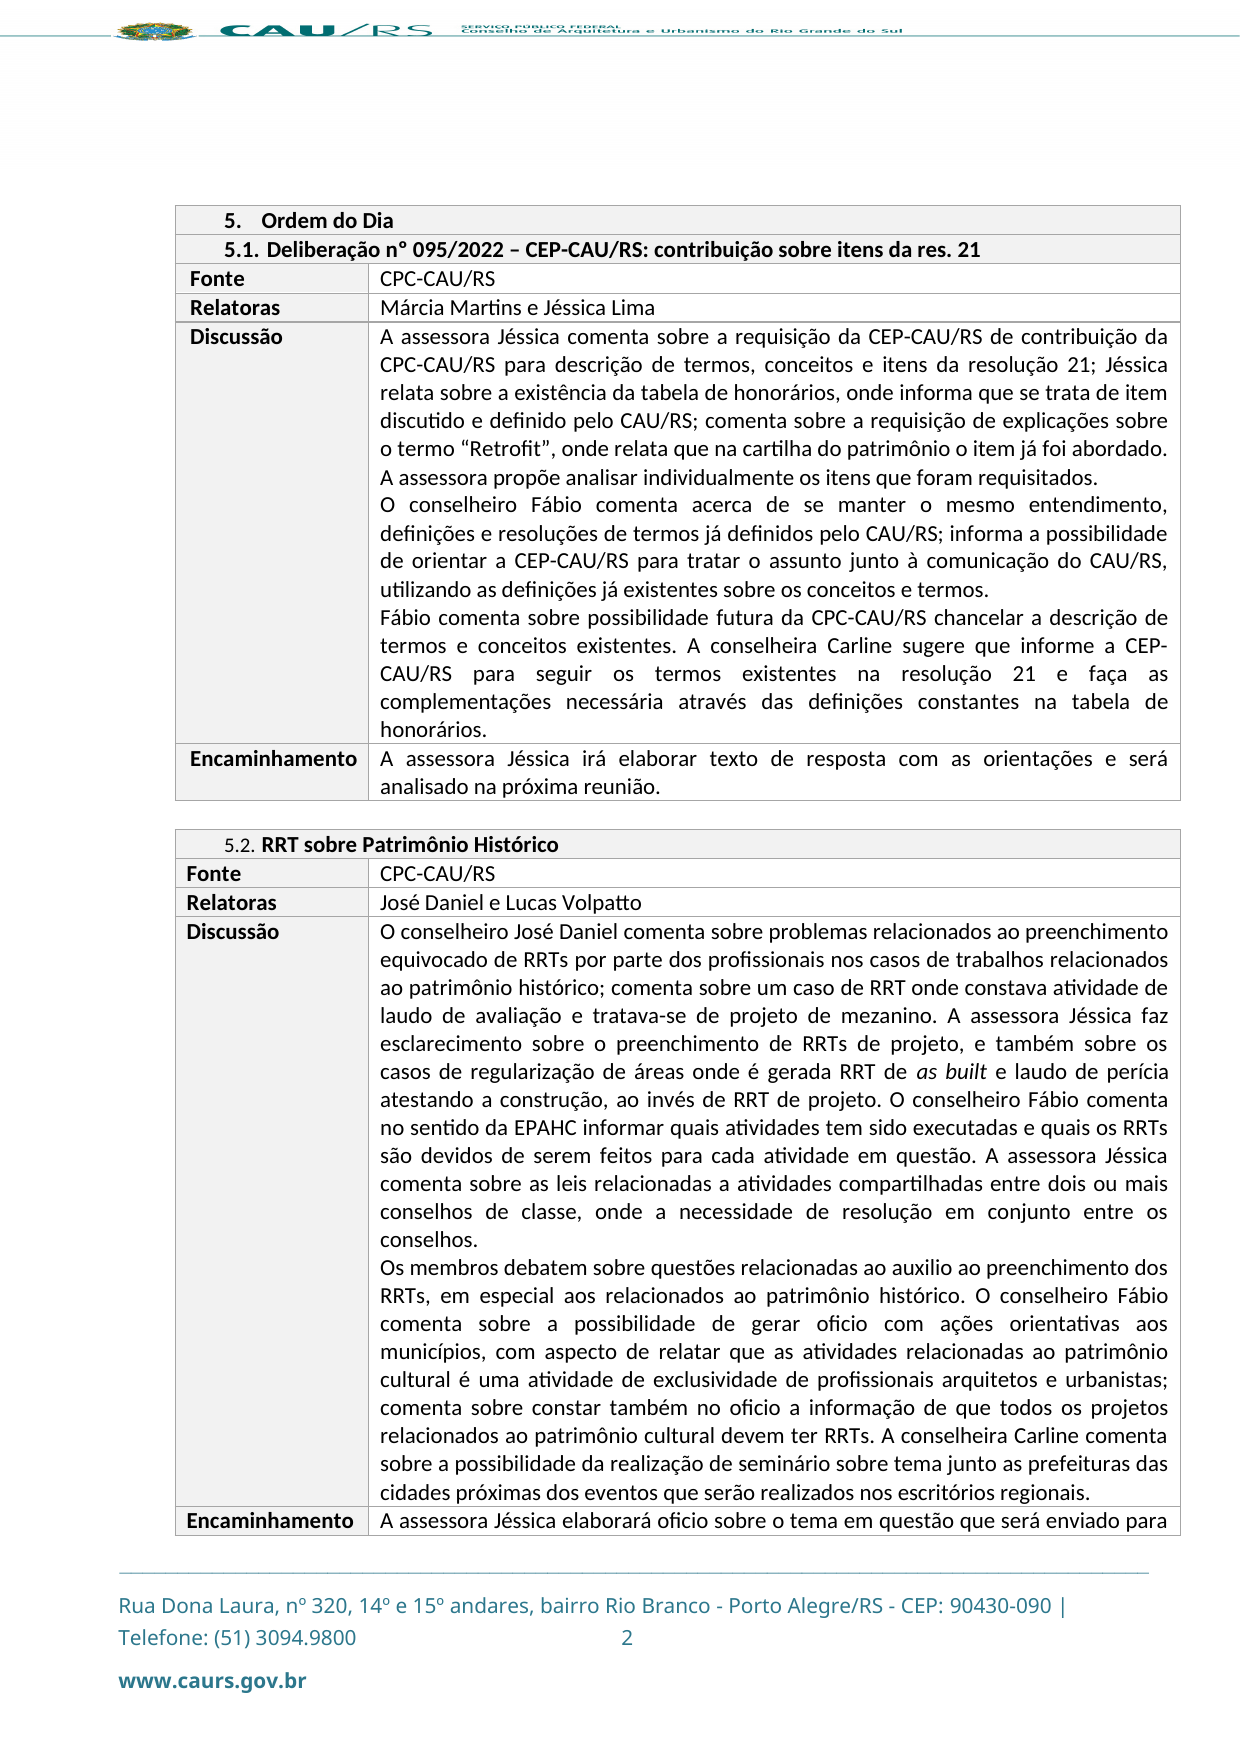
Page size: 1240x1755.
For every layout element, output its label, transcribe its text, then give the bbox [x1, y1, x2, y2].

table_cell Relatoras [176, 888, 368, 916]
table_cell A assessora Jéssica elaborará oficio sobre o tema em questão que será enviado para [369, 1507, 1180, 1535]
table_cell Discussão [176, 917, 368, 1506]
table_cell Discussão [176, 323, 368, 743]
table_cell Márcia Martins e Jéssica Lima [369, 294, 1180, 321]
table_cell José Daniel e Lucas Volpatto [369, 888, 1180, 916]
table_cell O conselheiro José Daniel comenta sobre problemas relacionados ao preenchimento equivocado de RRTs por parte dos profissionais nos casos de trabalhos relacionados ao patrimônio histórico; comenta sobre um caso de RRT onde constava atividade de laudo de avaliação e tratava-se de projeto de mezanino. A assessora Jéssica faz esclarecimento sobre o preenchimento de RRTs de projeto, e também sobre os casos de regularização de áreas onde é gerada RRT de as built e laudo de perícia atestando a construção, ao invés de RRT de projeto. O conselheiro Fábio comenta no sentido da EPAHC informar quais atividades tem sido executadas e quais os RRTs são devidos de serem feitos para cada atividade em questão. A assessora Jéssica comenta sobre as leis relacionadas a atividades compartilhadas entre dois ou mais conselhos de classe, onde a necessidade de resolução em conjunto entre os conselhos. Os membros debatem sobre questões relacionadas ao auxilio ao preenchimento dos RRTs, em especial aos relacionados ao patrimônio histórico. O conselheiro Fábio comenta sobre a possibilidade de gerar oficio com ações orientativas aos municípios, com aspecto de relatar que as atividades relacionadas ao patrimônio cultural é uma atividade de exclusividade de profissionais arquitetos e urbanistas; comenta sobre constar também no oficio a informação de que todos os projetos relacionados ao patrimônio cultural devem ter RRTs. A conselheira Carline comenta sobre a possibilidade da realização de seminário sobre tema junto as prefeituras das cidades próximas dos eventos que serão realizados nos escritórios regionais. [369, 917, 1180, 1506]
table_cell A assessora Jéssica irá elaborar texto de resposta com as orientações e será analisado na próxima reunião. [369, 744, 1180, 800]
table_cell Fonte [176, 859, 368, 887]
table_cell A assessora Jéssica comenta sobre a requisição da CEP-CAU/RS de contribuição da CPC-CAU/RS para descrição de termos, conceitos e itens da resolução 21; Jéssica relata sobre a existência da tabela de honorários, onde informa que se trata de item discutido e definido pelo CAU/RS; comenta sobre a requisição de explicações sobre o termo “Retrofit”, onde relata que na cartilha do patrimônio o item já foi abordado. A assessora propõe analisar individualmente os itens que foram requisitados. O conselheiro Fábio comenta acerca de se manter o mesmo entendimento, definições e resoluções de termos já definidos pelo CAU/RS; informa a possibilidade de orientar a CEP-CAU/RS para tratar o assunto junto à comunicação do CAU/RS, utilizando as definições já existentes sobre os conceitos e termos. Fábio comenta sobre possibilidade futura da CPC-CAU/RS chancelar a descrição de termos e conceitos existentes. A conselheira Carline sugere que informe a CEP-CAU/RS para seguir os termos existentes na resolução 21 e faça as complementações necessária através das definições constantes na tabela de honorários. [369, 323, 1180, 743]
table_cell Deliberação nº 095/2022 – CEP-CAU/RS: contribuição sobre itens da res. 21 [176, 235, 1180, 263]
table_cell [175, 801, 1181, 829]
table_cell RRT sobre Patrimônio Histórico [176, 830, 1180, 858]
table_cell CPC-CAU/RS [369, 859, 1180, 887]
table_cell Fonte [176, 264, 368, 292]
table_cell Relatoras [176, 294, 368, 321]
table_cell CPC-CAU/RS [369, 264, 1180, 292]
table_cell Encaminhamento [176, 1507, 368, 1535]
table_cell Encaminhamento [176, 744, 368, 800]
table_header Ordem do Dia [176, 206, 1180, 234]
